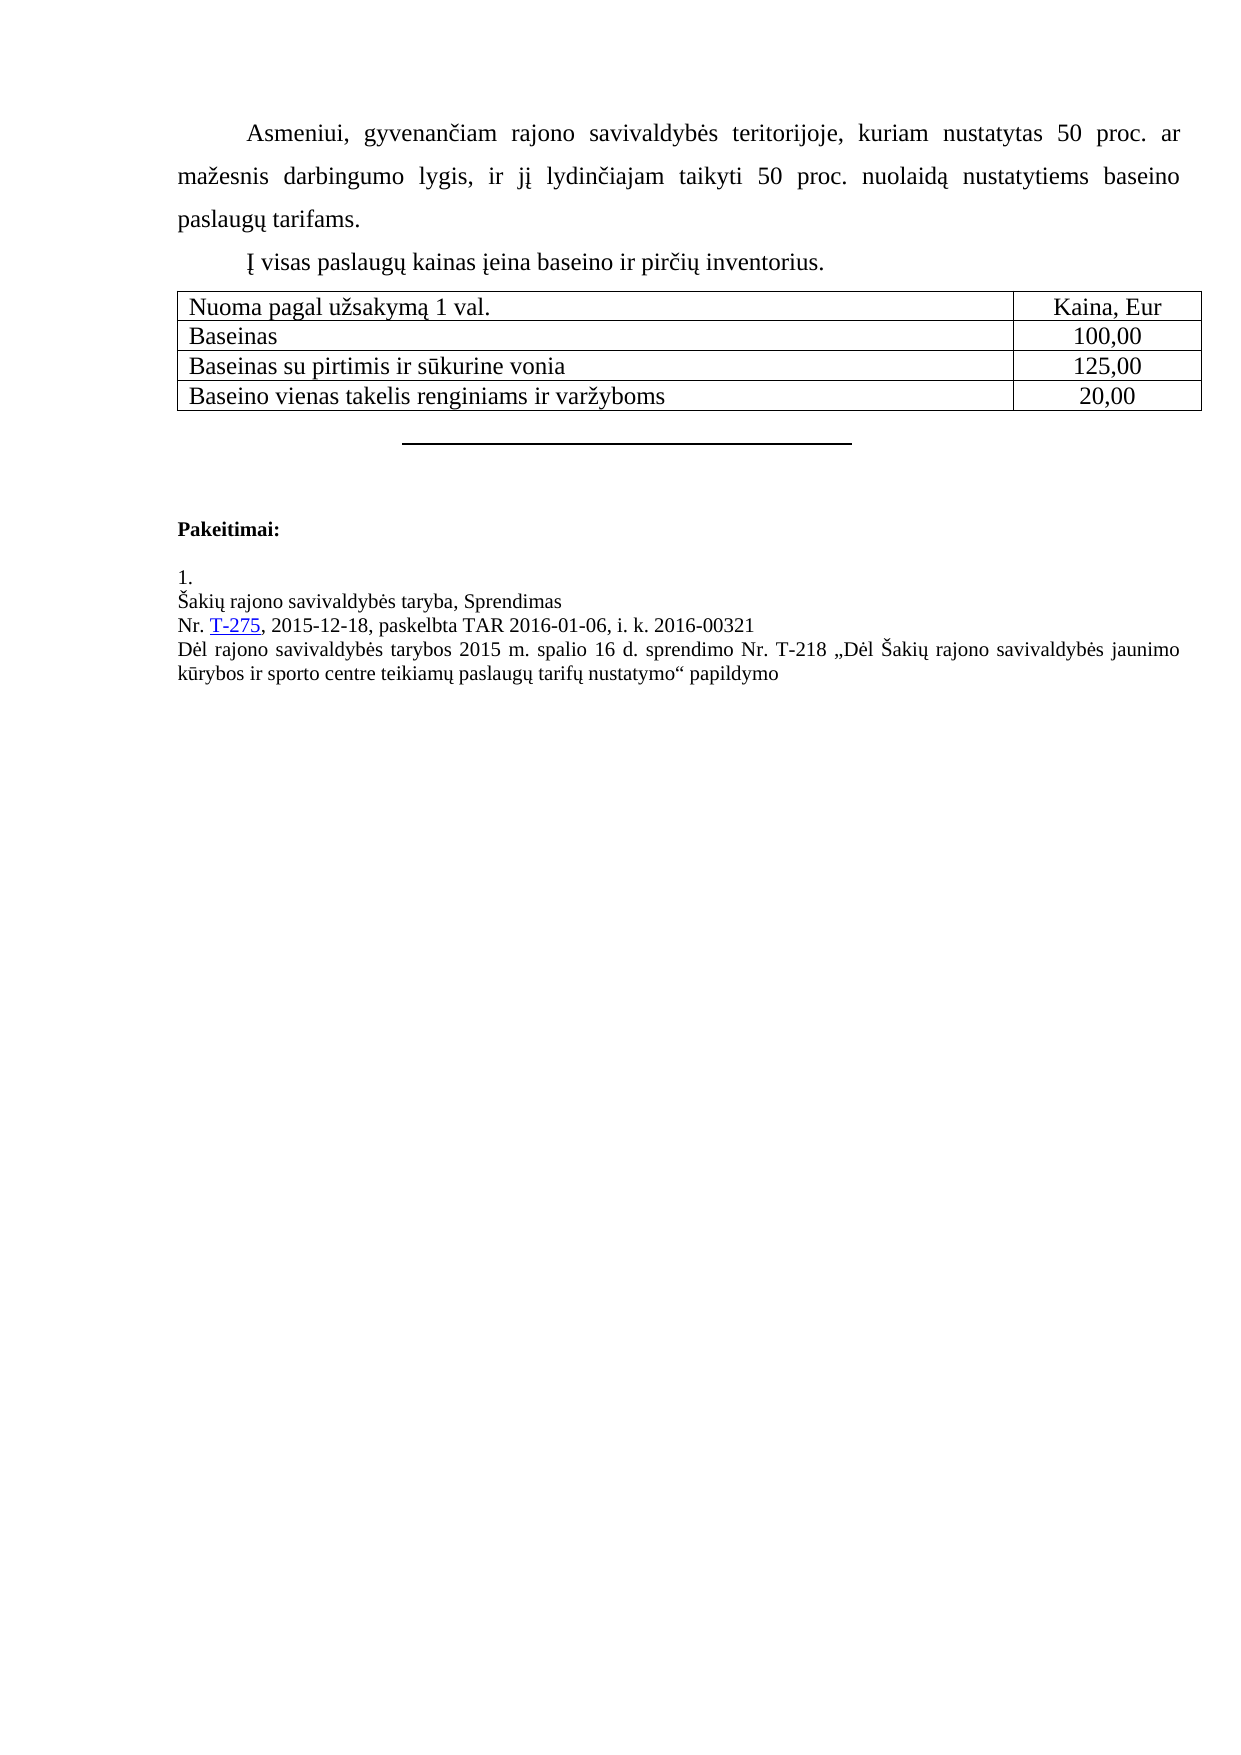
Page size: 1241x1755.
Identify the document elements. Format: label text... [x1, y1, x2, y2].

text Asmeniui, gyvenančiam rajono savivaldybės teritorijoje, kuriam nustatytas 50 proc. ar mažesnis darbingumo lygis, ir jį lydinčiajam taikyti 50 proc. nuolaidą nustatytiems baseino paslaugų tarifams. [177, 118, 1181, 233]
table_cell Baseino vienas takelis renginiams ir varžyboms [178, 381, 1013, 410]
table_cell Baseinas [178, 321, 1013, 350]
table_header Nuoma pagal užsakymą 1 val. [178, 292, 1013, 320]
text 1. [177, 564, 1181, 589]
table_cell 125,00 [1014, 351, 1201, 380]
text Nr. T-275, 2015-12-18, paskelbta TAR 2016-01-06, i. k. 2016-00321 [177, 613, 1181, 637]
table_header Kaina, Eur [1014, 292, 1201, 320]
text Dėl rajono savivaldybės tarybos 2015 m. spalio 16 d. sprendimo Nr. T-218 „Dėl Šakių rajono savivaldybės jaunimo kūrybos ir sporto centre teikiamų paslaugų tarifų nustatymo“ papildymo [177, 637, 1181, 685]
table_cell 20,00 [1014, 381, 1201, 410]
table_cell Baseinas su pirtimis ir sūkurine vonia [178, 351, 1013, 380]
text Šakių rajono savivaldybės taryba, Sprendimas [177, 589, 1181, 613]
text Į visas paslaugų kainas įeina baseino ir pirčių inventorius. [177, 247, 1181, 276]
text Pakeitimai: [177, 516, 1181, 541]
table_cell 100,00 [1014, 321, 1201, 350]
